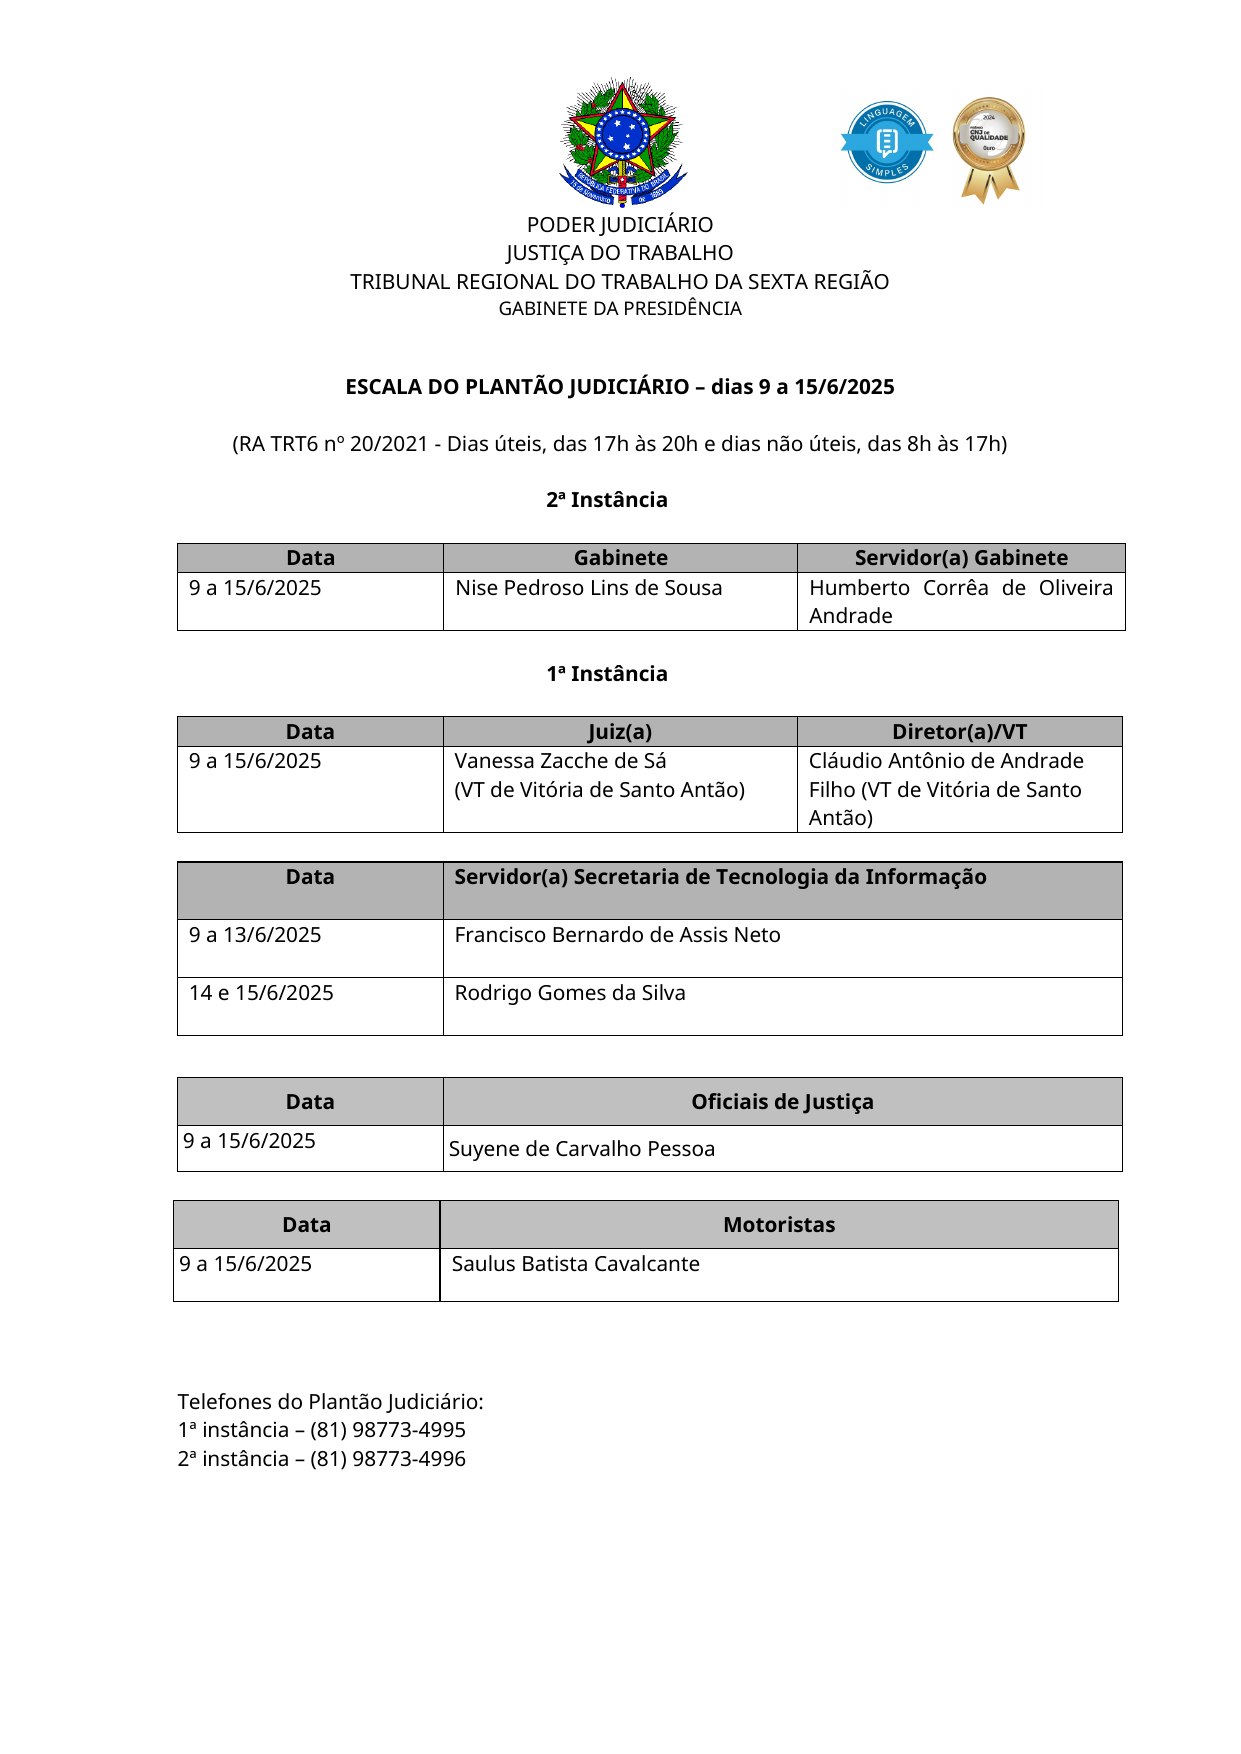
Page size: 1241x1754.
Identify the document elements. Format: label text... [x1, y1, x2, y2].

table_header Data [178, 544, 443, 572]
text 2ª Instância [365, 486, 1063, 514]
table_header Servidor(a) Gabinete [798, 544, 1125, 572]
text 2ª instância – (81) 98773-4996 [177, 1444, 1063, 1472]
text 1ª Instância [365, 659, 1063, 688]
table_cell Vanessa Zacche de Sá (VT de Vitória de Santo Antão) [444, 747, 797, 832]
table_cell 9 a 15/6/2025 [178, 1126, 443, 1171]
table_cell 14 e 15/6/2025 [178, 978, 443, 1035]
table_cell Suyene de Carvalho Pessoa [444, 1126, 1122, 1171]
table_header Servidor(a) Secretaria de Tecnologia da Informação [444, 863, 1122, 919]
table_header Data [178, 863, 443, 919]
table_header Juiz(a) [444, 717, 797, 746]
table_header Oficiais de Justiça [444, 1078, 1122, 1125]
table_header Motoristas [441, 1201, 1118, 1248]
text 1ª instância – (81) 98773-4995 [177, 1415, 1063, 1444]
table_cell Francisco Bernardo de Assis Neto [444, 920, 1122, 977]
table_header Gabinete [444, 544, 797, 572]
table_header Data [174, 1201, 439, 1248]
table_header Diretor(a)/VT [798, 717, 1122, 746]
table_cell Cláudio Antônio de Andrade Filho (VT de Vitória de Santo Antão) [798, 747, 1122, 832]
table_cell 9 a 15/6/2025 [178, 573, 443, 630]
table_cell 9 a 15/6/2025 [178, 747, 443, 832]
text (RA TRT6 nº 20/2021 - Dias úteis, das 17h às 20h e dias não úteis, das 8h às 17h) [177, 429, 1063, 457]
table_header Data [178, 717, 443, 746]
table_cell 9 a 13/6/2025 [178, 920, 443, 977]
table_cell Saulus Batista Cavalcante [441, 1249, 1118, 1301]
table_cell Rodrigo Gomes da Silva [444, 978, 1122, 1035]
text Telefones do Plantão Judiciário: [177, 1387, 1063, 1415]
table_header Data [178, 1078, 443, 1125]
table_cell Humberto Corrêa de Oliveira Andrade [798, 573, 1125, 630]
picture [828, 87, 1044, 210]
table_cell 9 a 15/6/2025 [174, 1249, 439, 1301]
text ESCALA DO PLANTÃO JUDICIÁRIO – dias 9 a 15/6/2025 [177, 372, 1063, 400]
picture [552, 73, 690, 210]
table_cell Nise Pedroso Lins de Sousa [444, 573, 797, 630]
